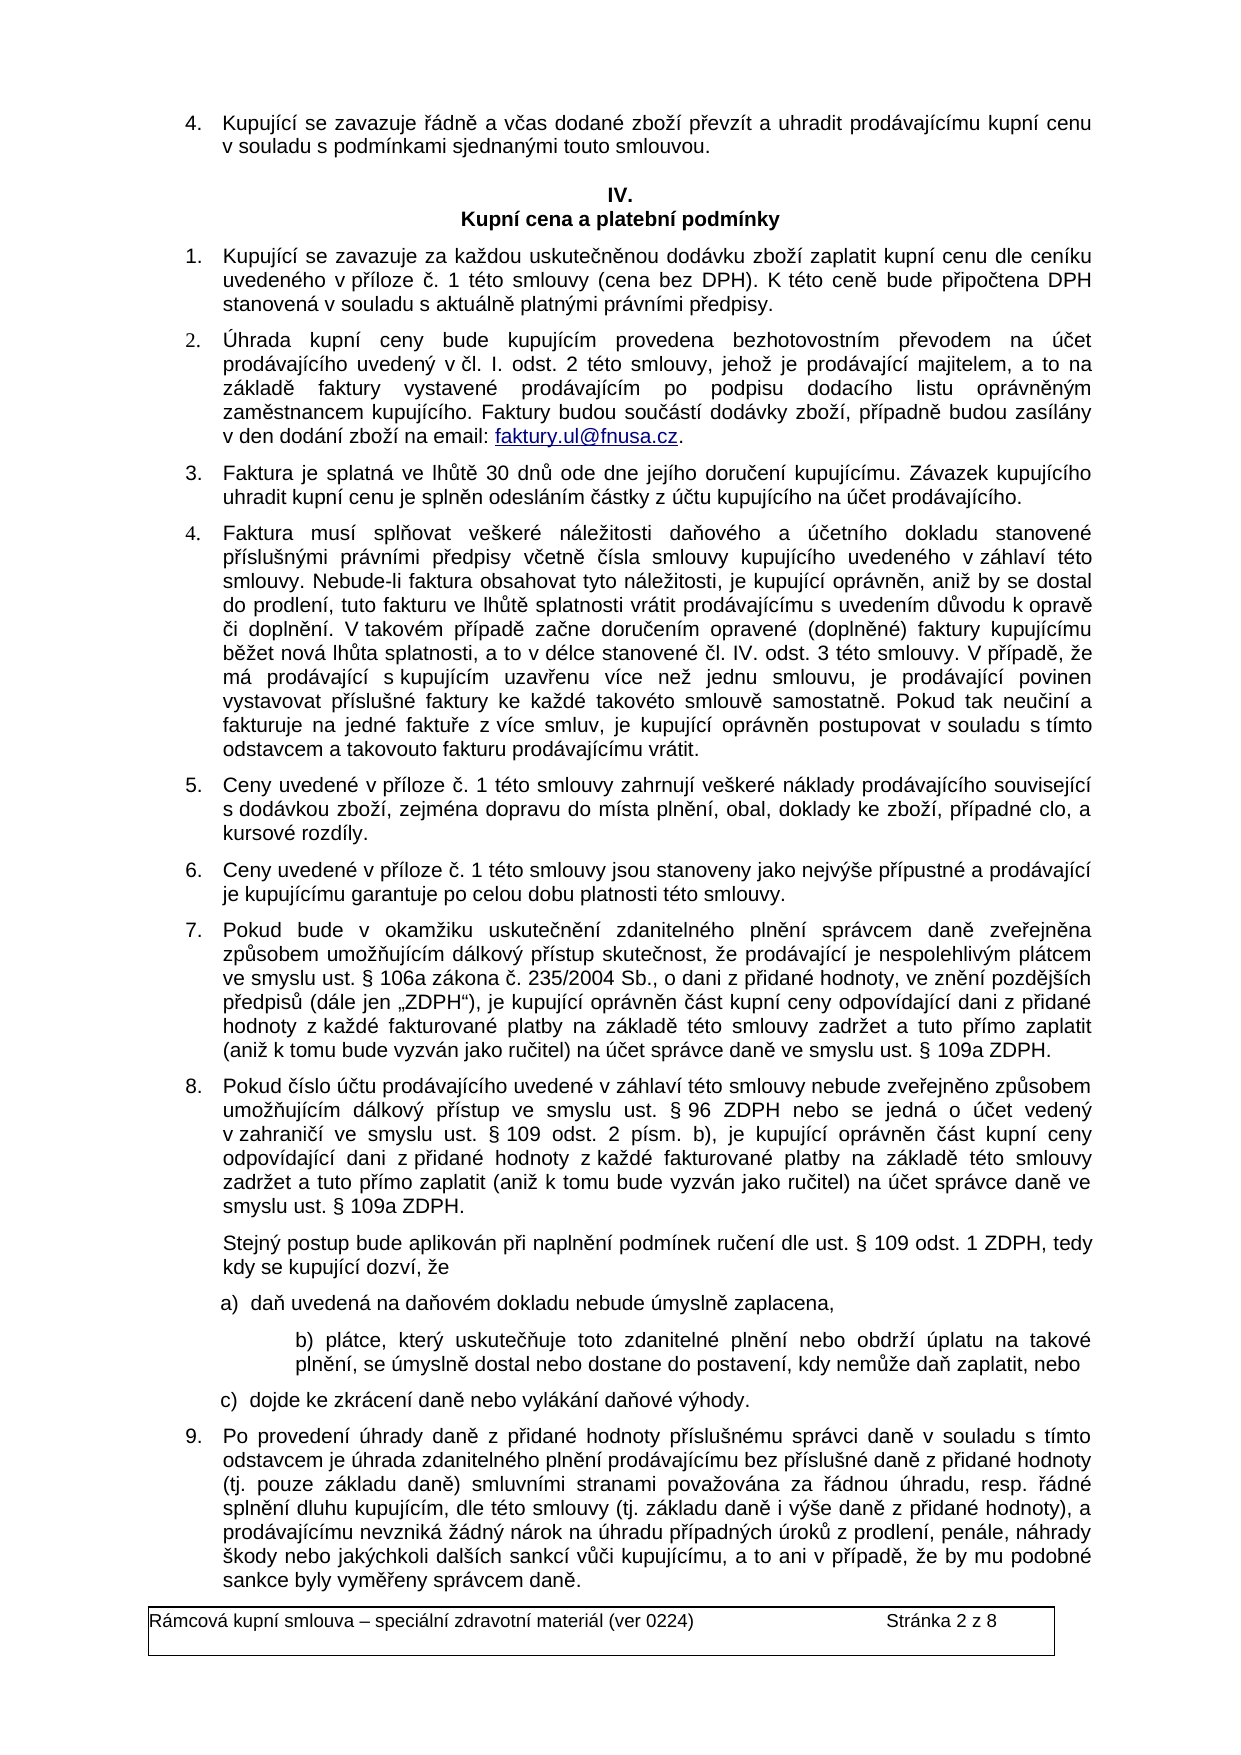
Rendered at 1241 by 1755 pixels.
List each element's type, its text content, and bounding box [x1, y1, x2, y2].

list Ceny uvedené v příloze č. 1 této smlouvy zahrnují veškeré náklady prodávajícího související s dodávkou zboží, zejména dopravu do místa plnění, obal, doklady ke zboží, případné clo, a kursové rozdíly. [185, 773, 1093, 845]
text IV. [148, 183, 1093, 207]
list Kupující se zavazuje za každou uskutečněnou dodávku zboží zaplatit kupní cenu dle ceníku uvedeného v příloze č. 1 této smlouvy (cena bez DPH). K této ceně bude připočtena DPH stanovená v souladu s aktuálně platnými právními předpisy. [185, 244, 1093, 316]
text b) plátce, který uskutečňuje toto zdanitelné plnění nebo obdrží úplatu na takové plnění, se úmyslně dostal nebo dostane do postavení, kdy nemůže daň zaplatit, nebo [295, 1327, 1093, 1375]
text a) daň uvedená na daňovém dokladu nebude úmyslně zaplacena, [148, 1291, 1093, 1315]
text c) dojde ke zkrácení daně nebo vylákání daňové výhody. [148, 1388, 1093, 1412]
list Pokud bude v okamžiku uskutečnění zdanitelného plnění správcem daně zveřejněna způsobem umožňujícím dálkový přístup skutečnost, že prodávající je nespolehlivým plátcem ve smyslu ust. § 106a zákona č. 235/2004 Sb., o dani z přidané hodnoty, ve znění pozdějších předpisů (dále jen „ZDPH“), je kupující oprávněn část kupní ceny odpovídající dani z přidané hodnoty z každé fakturované platby na základě této smlouvy zadržet a tuto přímo zaplatit (aniž k tomu bude vyzván jako ručitel) na účet správce daně ve smyslu ust. § 109a ZDPH. [185, 918, 1093, 1062]
list Pokud číslo účtu prodávajícího uvedené v záhlaví této smlouvy nebude zveřejněno způsobem umožňujícím dálkový přístup ve smyslu ust. § 96 ZDPH nebo se jedná o účet vedený v zahraničí ve smyslu ust. § 109 odst. 2 písm. b), je kupující oprávněn část kupní ceny odpovídající dani z přidané hodnoty z každé fakturované platby na základě této smlouvy zadržet a tuto přímo zaplatit (aniž k tomu bude vyzván jako ručitel) na účet správce daně ve smyslu ust. § 109a ZDPH. [185, 1074, 1093, 1218]
list Kupující se zavazuje řádně a včas dodané zboží převzít a uhradit prodávajícímu kupní cenu v souladu s podmínkami sjednanými touto smlouvou. [185, 110, 1093, 158]
list Faktura je splatná ve lhůtě 30 dnů ode dne jejího doručení kupujícímu. Závazek kupujícího uhradit kupní cenu je splněn odesláním částky z účtu kupujícího na účet prodávajícího. [185, 461, 1093, 508]
text Kupní cena a platební podmínky [148, 207, 1093, 231]
list Ceny uvedené v příloze č. 1 této smlouvy jsou stanoveny jako nejvýše přípustné a prodávající je kupujícímu garantuje po celou dobu platnosti této smlouvy. [185, 858, 1093, 906]
text Stejný postup bude aplikován při naplnění podmínek ručení dle ust. § 109 odst. 1 ZDPH, tedy kdy se kupující dozví, že [223, 1231, 1093, 1278]
list Po provedení úhrady daně z přidané hodnoty příslušnému správci daně v souladu s tímto odstavcem je úhrada zdanitelného plnění prodávajícímu bez příslušné daně z přidané hodnoty (tj. pouze základu daně) smluvními stranami považována za řádnou úhradu, resp. řádné splnění dluhu kupujícím, dle této smlouvy (tj. základu daně i výše daně z přidané hodnoty), a prodávajícímu nevzniká žádný nárok na úhradu případných úroků z prodlení, penále, náhrady škody nebo jakýchkoli dalších sankcí vůči kupujícímu, a to ani v případě, že by mu podobné sankce byly vyměřeny správcem daně. [185, 1424, 1093, 1592]
list Faktura musí splňovat veškeré náležitosti daňového a účetního dokladu stanovené příslušnými právními předpisy včetně čísla smlouvy kupujícího uvedeného v záhlaví této smlouvy. Nebude-li faktura obsahovat tyto náležitosti, je kupující oprávněn, aniž by se dostal do prodlení, tuto fakturu ve lhůtě splatnosti vrátit prodávajícímu s uvedením důvodu k opravě či doplnění. V takovém případě začne doručením opravené (doplněné) faktury kupujícímu běžet nová lhůta splatnosti, a to v délce stanovené čl. IV. odst. 3 této smlouvy. V případě, že má prodávající s kupujícím uzavřenu více než jednu smlouvu, je prodávající povinen vystavovat příslušné faktury ke každé takovéto smlouvě samostatně. Pokud tak neučiní a fakturuje na jedné faktuře z více smluv, je kupující oprávněn postupovat v souladu s tímto odstavcem a takovouto fakturu prodávajícímu vrátit. [185, 521, 1093, 761]
list Úhrada kupní ceny bude kupujícím provedena bezhotovostním převodem na účet prodávajícího uvedený v čl. I. odst. 2 této smlouvy, jehož je prodávající majitelem, a to na základě faktury vystavené prodávajícím po podpisu dodacího listu oprávněným zaměstnancem kupujícího. Faktury budou součástí dodávky zboží, případně budou zasílány v den dodání zboží na email: faktury.ul@fnusa.cz. [185, 328, 1093, 448]
